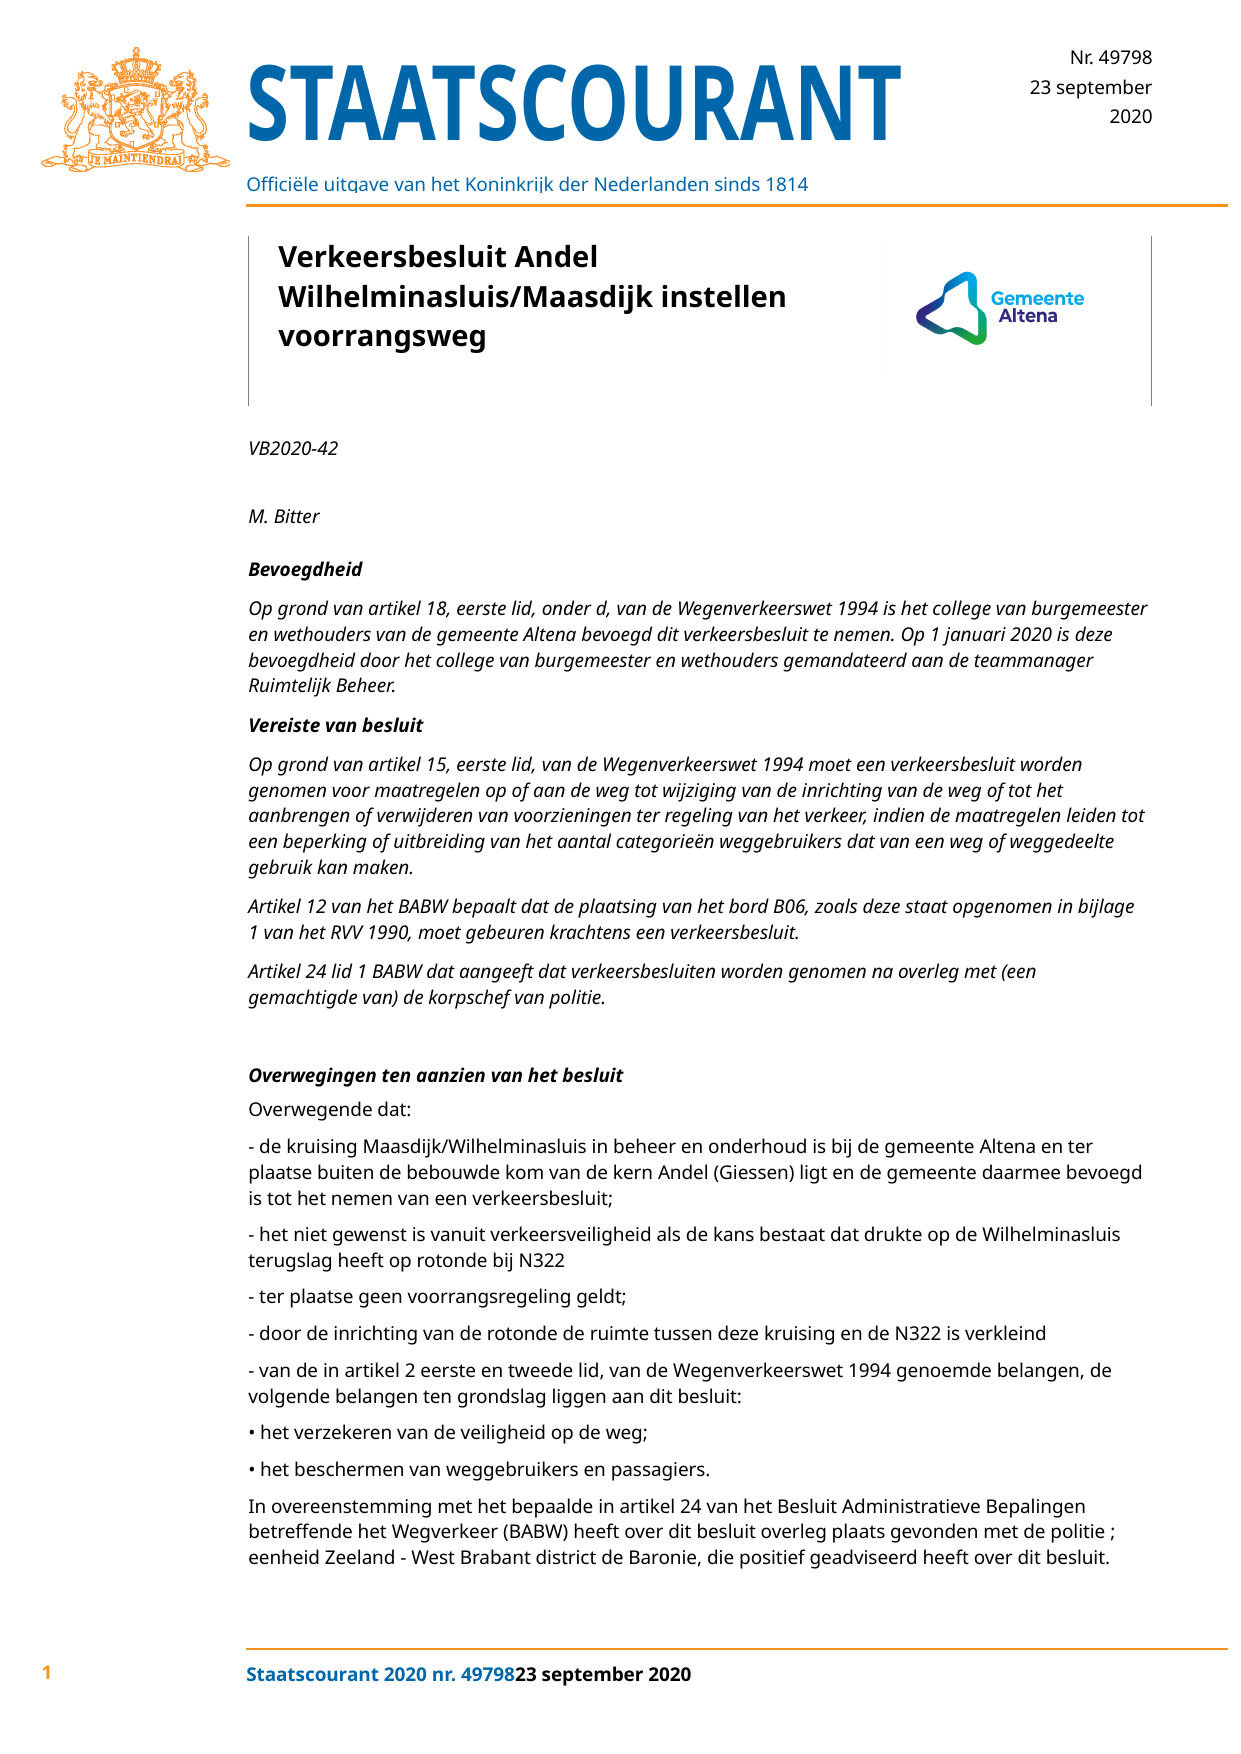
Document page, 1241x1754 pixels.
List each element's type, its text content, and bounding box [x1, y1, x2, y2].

table_header Verkeersbesluit Andel Wilhelminasluis/Maasdijk instellen voorrangsweg [249, 236, 850, 406]
picture [41, 47, 231, 172]
text - door de inrichting van de rotonde de ruimte tussen deze kruising en de N322 is verkleind [248, 1320, 1152, 1346]
text Vereiste van besluit [248, 712, 1152, 737]
text Artikel 12 van het BABW bepaalt dat de plaatsing van het bord B06, zoals deze staat opgenomen in bijlage 1 van het RVV 1990, moet gebeuren krachtens een verkeersbesluit. [248, 893, 1152, 945]
text Overwegingen ten aanzien van het besluit [248, 1062, 1152, 1088]
text Op grond van artikel 15, eerste lid, van de Wegenverkeerswet 1994 moet een verkeersbesluit worden genomen voor maatregelen op of aan de weg tot wijziging van de inrichting van de weg of tot het aanbrengen of verwijderen van voorzieningen ter regeling van het verkeer, indien de maatregelen leiden tot een beperking of uitbreiding van het aantal categorieën weggebruikers dat van een weg of weggedeelte gebruik kan maken. [248, 751, 1152, 880]
text • het verzekeren van de veiligheid op de weg; [248, 1419, 1152, 1445]
text - ter plaatse geen voorrangsregeling geldt; [248, 1284, 1152, 1309]
text • het beschermen van weggebruikers en passagiers. [248, 1456, 1152, 1482]
text Overwegende dat: [248, 1097, 1152, 1122]
text - het niet gewenst is vanuit verkeersveiligheid als de kans bestaat dat drukte op de Wilhelminasluis terugslag heeft op rotonde bij N322 [248, 1221, 1152, 1273]
text Artikel 24 lid 1 BABW dat aangeeft dat verkeersbesluiten worden genomen na overleg met (een gemachtigde van) de korpschef van politie. [248, 958, 1152, 1010]
picture [882, 236, 1119, 381]
text Bevoegdheid [248, 556, 1152, 582]
text In overeenstemming met het bepaalde in artikel 24 van het Besluit Administratieve Bepalingen betreffende het Wegverkeer (BABW) heeft over dit besluit overleg plaats gevonden met de politie ; eenheid Zeeland - West Brabant district de Baronie, die positief geadviseerd heeft over dit besluit. [248, 1493, 1152, 1570]
text - van de in artikel 2 eerste en tweede lid, van de Wegenverkeerswet 1994 genoemde belangen, de volgende belangen ten grondslag liggen aan dit besluit: [248, 1357, 1152, 1408]
table_header [850, 236, 1151, 406]
text VB2020-42 [248, 436, 1152, 461]
text M. Bitter [248, 503, 1152, 529]
text - de kruising Maasdijk/Wilhelminasluis in beheer en onderhoud is bij de gemeente Altena en ter plaatse buiten de bebouwde kom van de kern Andel (Giessen) ligt en de gemeente daarmee bevoegd is tot het nemen van een verkeersbesluit; [248, 1133, 1152, 1210]
text Op grond van artikel 18, eerste lid, onder d, van de Wegenverkeerswet 1994 is het college van burgemeester en wethouders van de gemeente Altena bevoegd dit verkeersbesluit te nemen. Op 1 januari 2020 is deze bevoegdheid door het college van burgemeester en wethouders gemandateerd aan de teammanager Ruimtelijk Beheer. [248, 595, 1152, 698]
